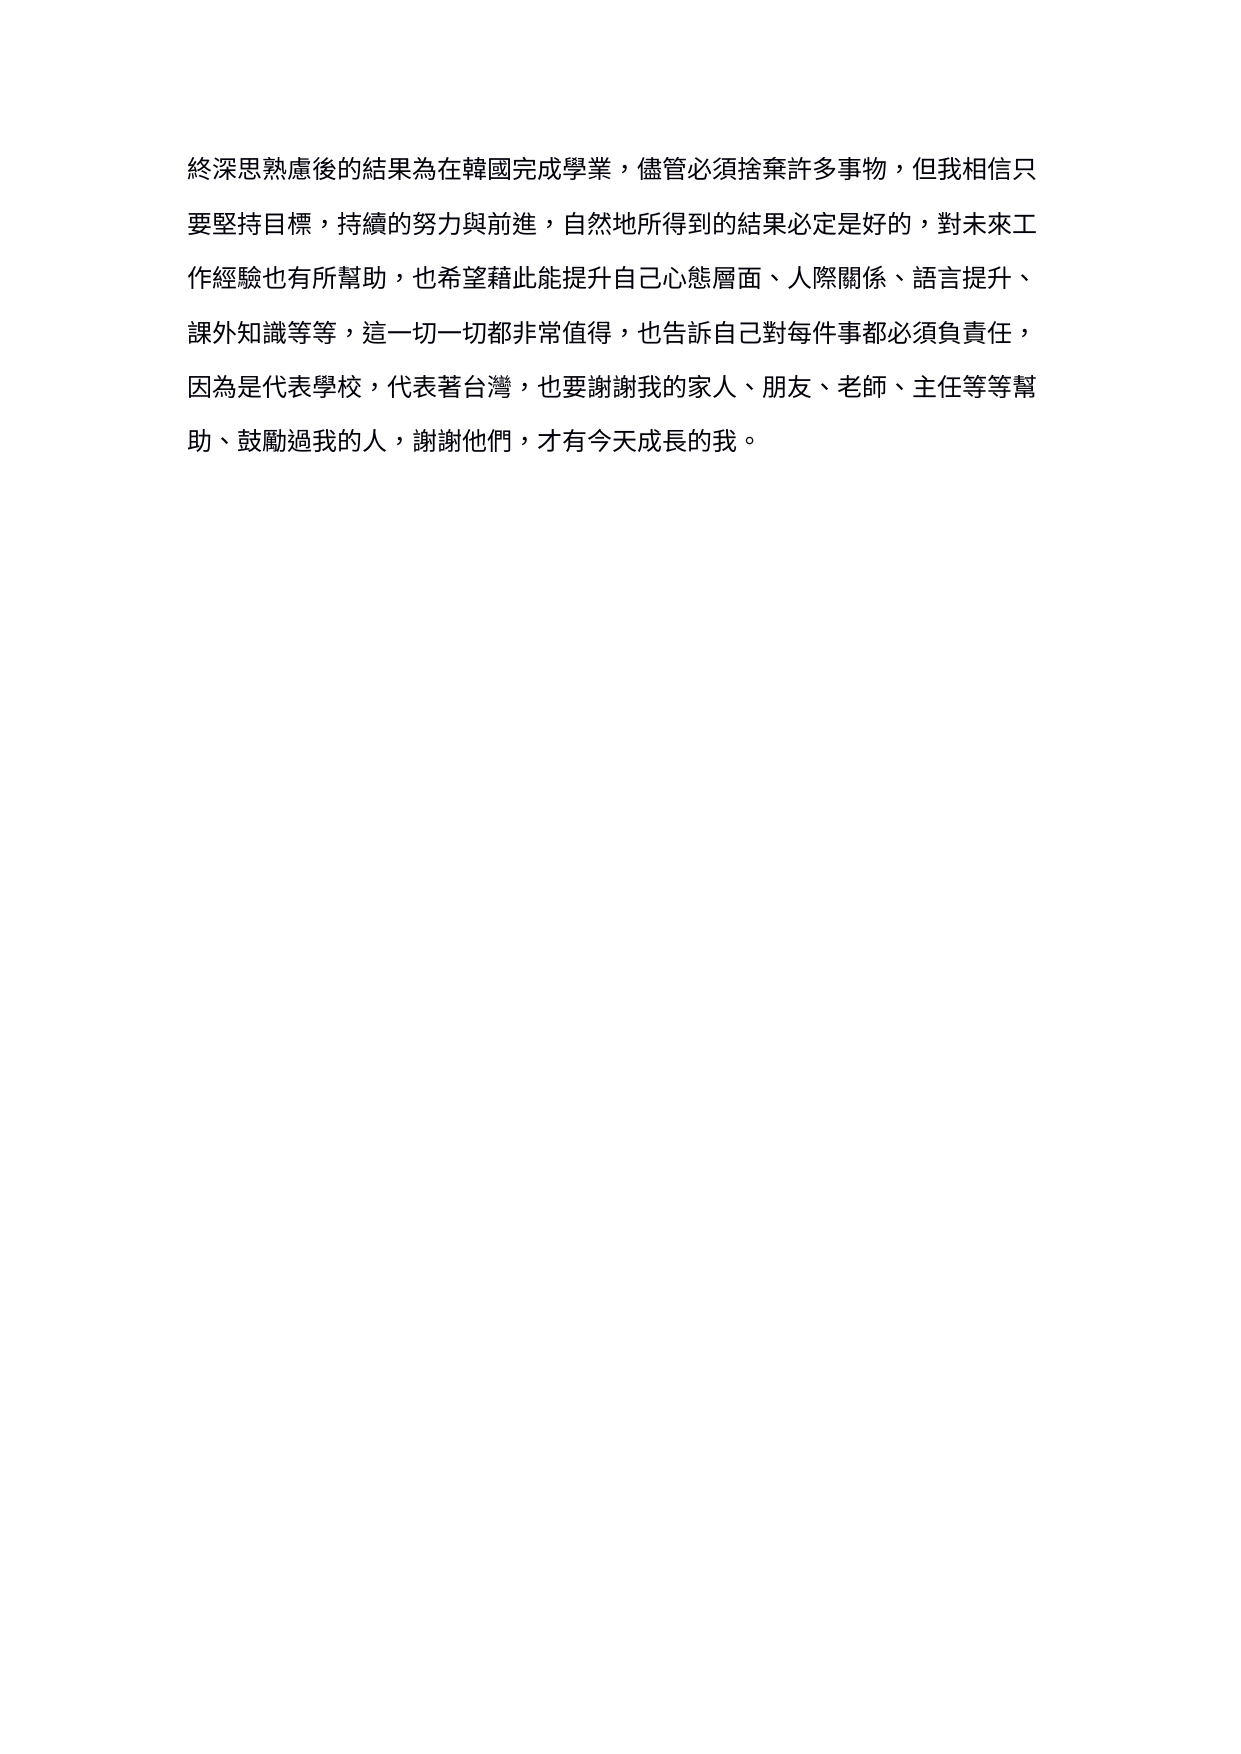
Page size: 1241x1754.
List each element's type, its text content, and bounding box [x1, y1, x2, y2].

text 一學期很快過去了，很享受在韓國生活、讀書的時光，但也因韓國的文化濃厚，需適應一些文化差異，其最重視長幼有序，所以必須注意說話用語，要很清楚知道敬語與半語如何使用，是對人最基本的尊重與禮貌。短短四個月的時間，每一天都有新的轉變，從韓文無基礎的我，現在能與韓國人簡單的對話，從英文程度不好的我，現在能自然且大方的對話，只要敢表達，漸漸的一定有所進步。在剛去韓國的一個月時，因自己的壞習慣，在學校錯失了好多的權益，領悟且深刻體會到好多事情，也絕對不允許再犯相同錯誤。在之中，歷經了許多挫折，到了現在，成長了很多很多，包括態度的轉變、做事的效率、責任感外，也更珍惜了身邊的人事物，不同生活環境必須要學著適應與入境隨俗，找到自己喜歡的方式，每天都會是開心且有意義的一天，也隨著競爭的壓力，必須很努力的學習，利用珍貴的時間做每件事，且以身邊的朋友為學習目標，每位都有不同的專業，都是很棒的學習對象，而現在的成長，都是這四個月歷經挫折與深刻體會得到的經驗。也在11月份時，做了一個很重大的轉變，決定延長交換學生的計畫，下學期繼續完成我的課業直到畢業，除須考慮學校學業相關問題，如畢業門檻、延期畢業等，與同儕之間關係與畢旅也必須考量，但最終深思熟慮後的結果為在韓國完成學業，儘管必須捨棄許多事物，但我相信只要堅持目標，持續的努力與前進，自然地所得到的結果必定是好的，對未來工作經驗也有所幫助，也希望藉此能提升自己心態層面、人際關係、語言提升、課外知識等等，這一切一切都非常值得，也告訴自己對每件事都必須負責任，因為是代表學校，代表著台灣，也要謝謝我的家人、朋友、老師、主任等等幫助、鼓勵過我的人，謝謝他們，才有今天成長的我。 [187, 150, 1053, 458]
